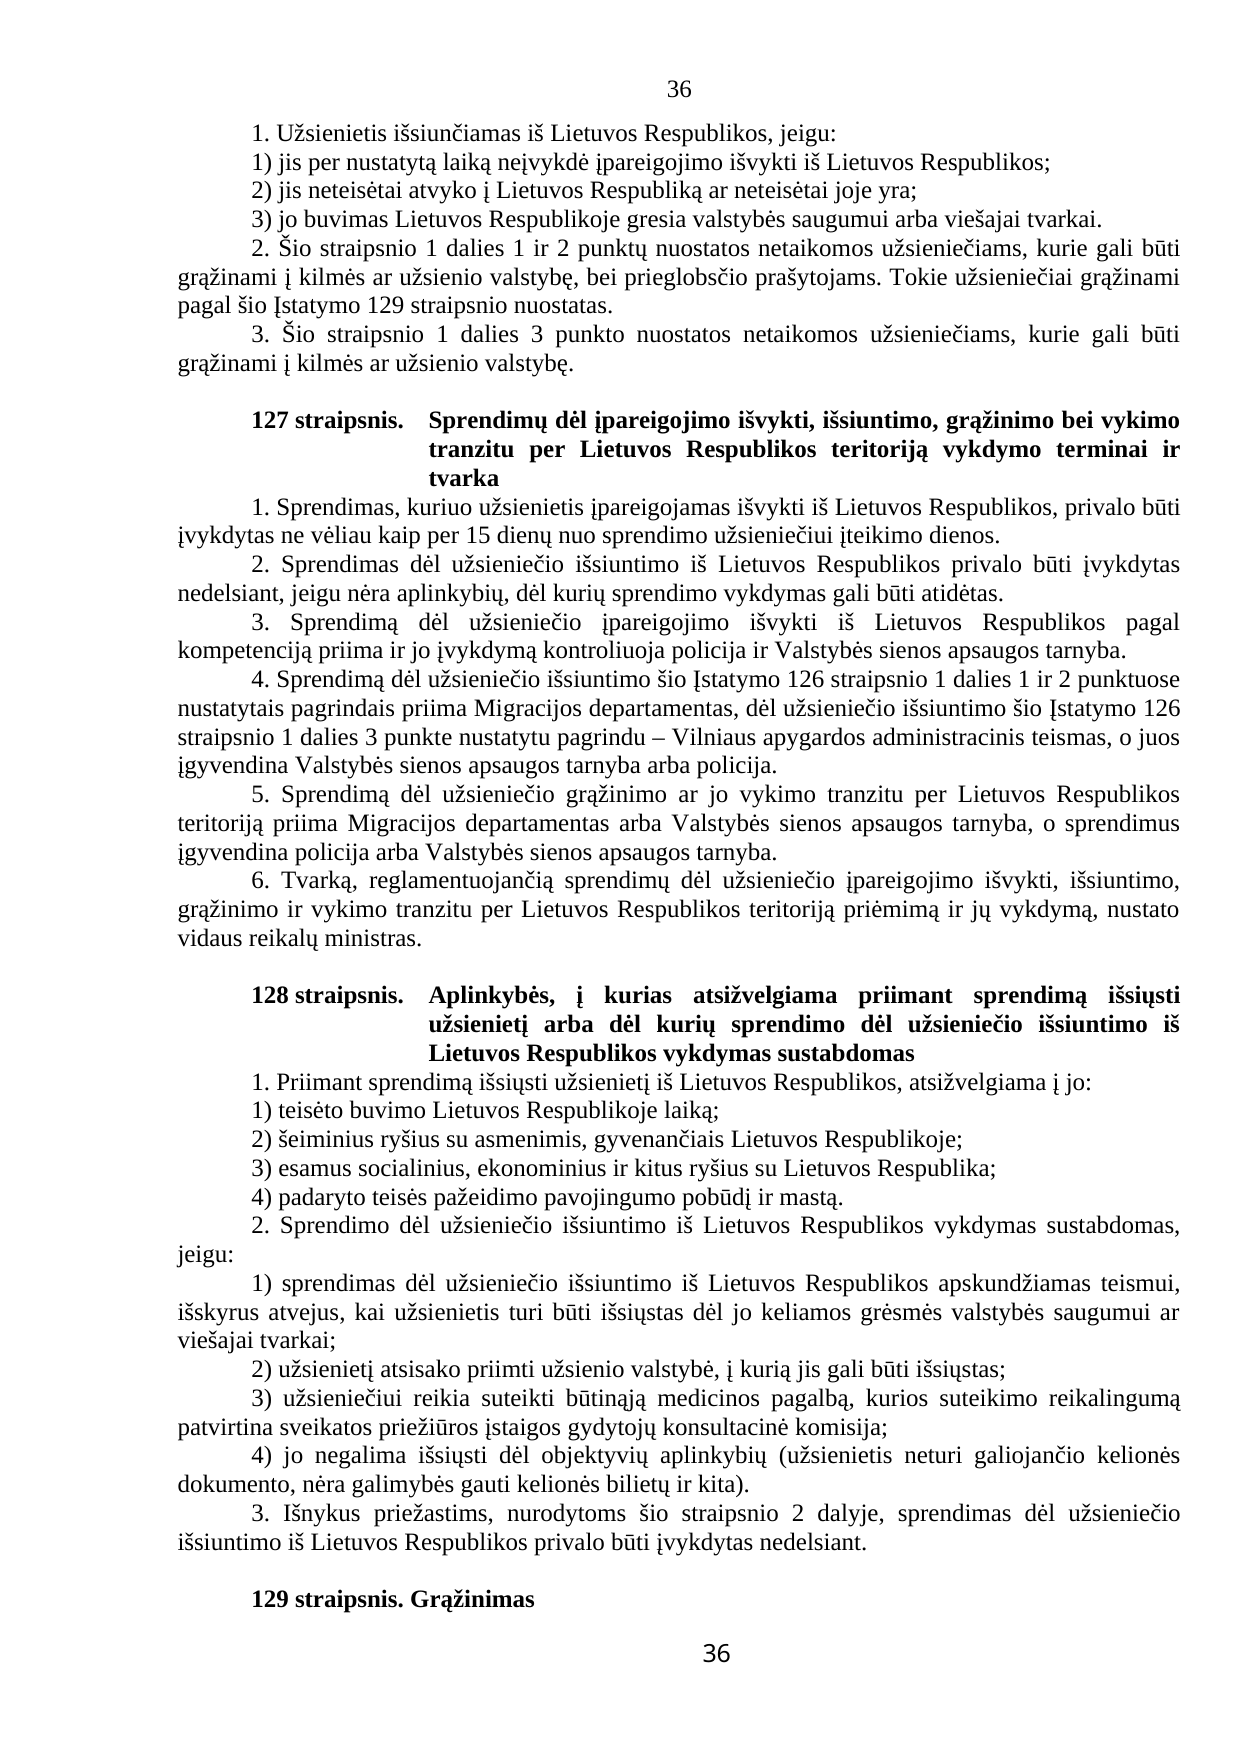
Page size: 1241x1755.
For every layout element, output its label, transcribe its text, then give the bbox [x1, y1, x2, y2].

text 1. Sprendimas, kuriuo užsienietis įpareigojamas išvykti iš Lietuvos Respublikos, privalo būti įvykdytas ne vėliau kaip per 15 dienų nuo sprendimo užsieniečiui įteikimo dienos. [177, 492, 1181, 549]
text 4) jo negalima išsiųsti dėl objektyvių aplinkybių (užsienietis neturi galiojančio kelionės dokumento, nėra galimybės gauti kelionės bilietų ir kita). [177, 1441, 1181, 1498]
text 3) jo buvimas Lietuvos Respublikoje gresia valstybės saugumui arba viešajai tvarkai. [177, 204, 1181, 233]
text 6. Tvarką, reglamentuojančią sprendimų dėl užsieniečio įpareigojimo išvykti, išsiuntimo, grąžinimo ir vykimo tranzitu per Lietuvos Respublikos teritoriją priėmimą ir jų vykdymą, nustato vidaus reikalų ministras. [177, 866, 1181, 952]
text 2. Sprendimo dėl užsieniečio išsiuntimo iš Lietuvos Respublikos vykdymas sustabdomas, jeigu: [177, 1211, 1181, 1268]
text 1) jis per nustatytą laiką neįvykdė įpareigojimo išvykti iš Lietuvos Respublikos; [177, 147, 1181, 176]
text 1. Priimant sprendimą išsiųsti užsienietį iš Lietuvos Respublikos, atsižvelgiama į jo: [177, 1067, 1181, 1096]
text 1) sprendimas dėl užsieniečio išsiuntimo iš Lietuvos Respublikos apskundžiamas teismui, išskyrus atvejus, kai užsienietis turi būti išsiųstas dėl jo keliamos grėsmės valstybės saugumui ar viešajai tvarkai; [177, 1268, 1181, 1354]
text 2. Sprendimas dėl užsieniečio išsiuntimo iš Lietuvos Respublikos privalo būti įvykdytas nedelsiant, jeigu nėra aplinkybių, dėl kurių sprendimo vykdymas gali būti atidėtas. [177, 549, 1181, 607]
text 4. Sprendimą dėl užsieniečio išsiuntimo šio Įstatymo 126 straipsnio 1 dalies 1 ir 2 punktuose nustatytais pagrindais priima Migracijos departamentas, dėl užsieniečio išsiuntimo šio Įstatymo 126 straipsnio 1 dalies 3 punkte nustatytu pagrindu – Vilniaus apygardos administracinis teismas, o juos įgyvendina Valstybės sienos apsaugos tarnyba arba policija. [177, 664, 1181, 779]
text 3. Sprendimą dėl užsieniečio įpareigojimo išvykti iš Lietuvos Respublikos pagal kompetenciją priima ir jo įvykdymą kontroliuoja policija ir Valstybės sienos apsaugos tarnyba. [177, 607, 1181, 664]
text 3) esamus socialinius, ekonominius ir kitus ryšius su Lietuvos Respublika; [177, 1153, 1181, 1182]
text 129 straipsnis. Grąžinimas [177, 1584, 1181, 1613]
text 128 straipsnis. Aplinkybės, į kurias atsižvelgiama priimant sprendimą išsiųsti užsienietį arba dėl kurių sprendimo dėl užsieniečio išsiuntimo iš Lietuvos Respublikos vykdymas sustabdomas [251, 981, 1181, 1067]
text 2) šeiminius ryšius su asmenimis, gyvenančiais Lietuvos Respublikoje; [177, 1124, 1181, 1153]
text 2) užsienietį atsisako priimti užsienio valstybė, į kurią jis gali būti išsiųstas; [177, 1354, 1181, 1383]
text 4) padaryto teisės pažeidimo pavojingumo pobūdį ir mastą. [177, 1182, 1181, 1211]
text 3. Šio straipsnio 1 dalies 3 punkto nuostatos netaikomos užsieniečiams, kurie gali būti grąžinami į kilmės ar užsienio valstybę. [177, 319, 1181, 377]
text 5. Sprendimą dėl užsieniečio grąžinimo ar jo vykimo tranzitu per Lietuvos Respublikos teritoriją priima Migracijos departamentas arba Valstybės sienos apsaugos tarnyba, o sprendimus įgyvendina policija arba Valstybės sienos apsaugos tarnyba. [177, 779, 1181, 866]
text 2) jis neteisėtai atvyko į Lietuvos Respubliką ar neteisėtai joje yra; [177, 176, 1181, 204]
text 1. Užsienietis išsiunčiamas iš Lietuvos Respublikos, jeigu: [177, 118, 1181, 147]
text 1) teisėto buvimo Lietuvos Respublikoje laiką; [177, 1096, 1181, 1124]
text 3. Išnykus priežastims, nurodytoms šio straipsnio 2 dalyje, sprendimas dėl užsieniečio išsiuntimo iš Lietuvos Respublikos privalo būti įvykdytas nedelsiant. [177, 1498, 1181, 1556]
text 127 straipsnis. Sprendimų dėl įpareigojimo išvykti, išsiuntimo, grąžinimo bei vykimo tranzitu per Lietuvos Respublikos teritoriją vykdymo terminai ir tvarka [251, 406, 1181, 492]
text 2. Šio straipsnio 1 dalies 1 ir 2 punktų nuostatos netaikomos užsieniečiams, kurie gali būti grąžinami į kilmės ar užsienio valstybę, bei prieglobsčio prašytojams. Tokie užsieniečiai grąžinami pagal šio Įstatymo 129 straipsnio nuostatas. [177, 233, 1181, 319]
text 3) užsieniečiui reikia suteikti būtinąją medicinos pagalbą, kurios suteikimo reikalingumą patvirtina sveikatos priežiūros įstaigos gydytojų konsultacinė komisija; [177, 1383, 1181, 1441]
